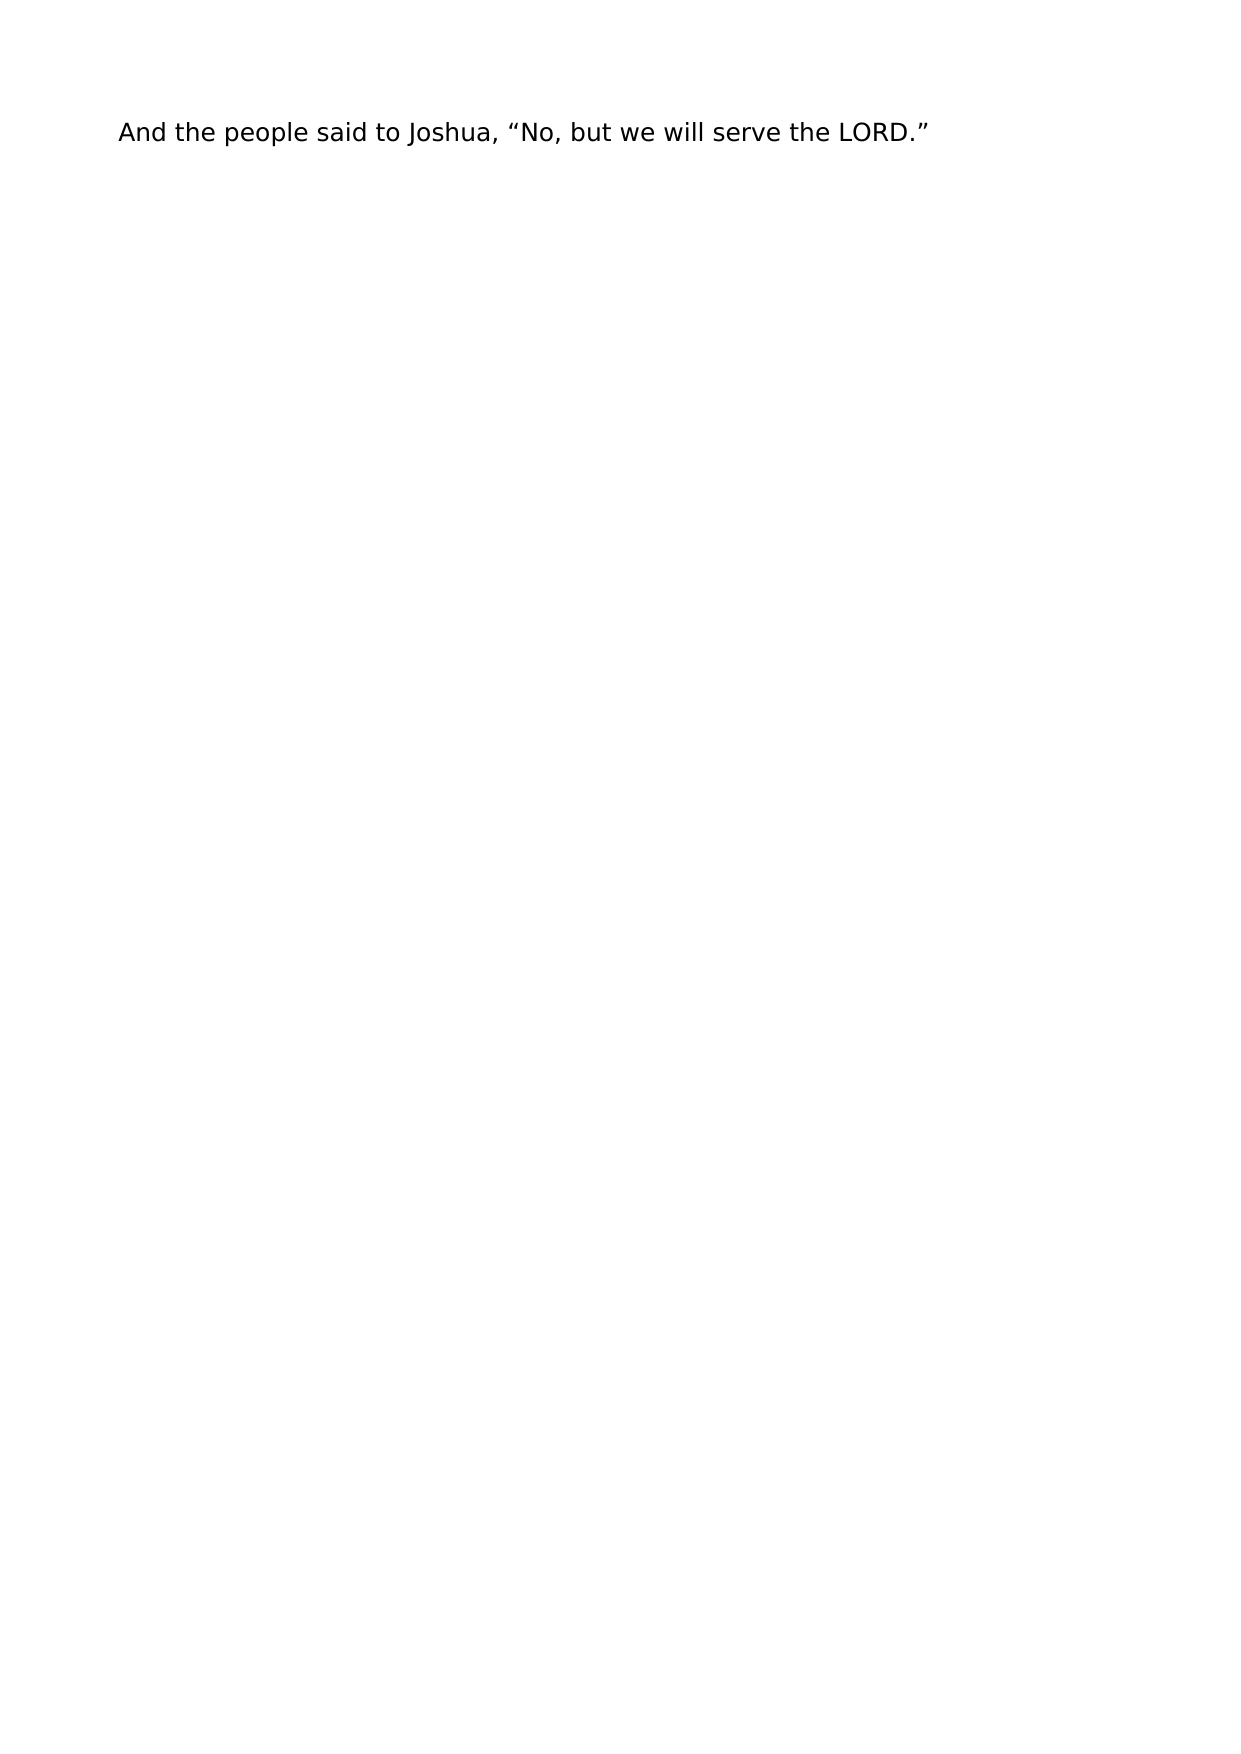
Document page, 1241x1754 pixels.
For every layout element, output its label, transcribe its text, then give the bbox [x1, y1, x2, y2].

text And the people said to Joshua, “No, but we will serve the LORD.” [118, 118, 1122, 147]
